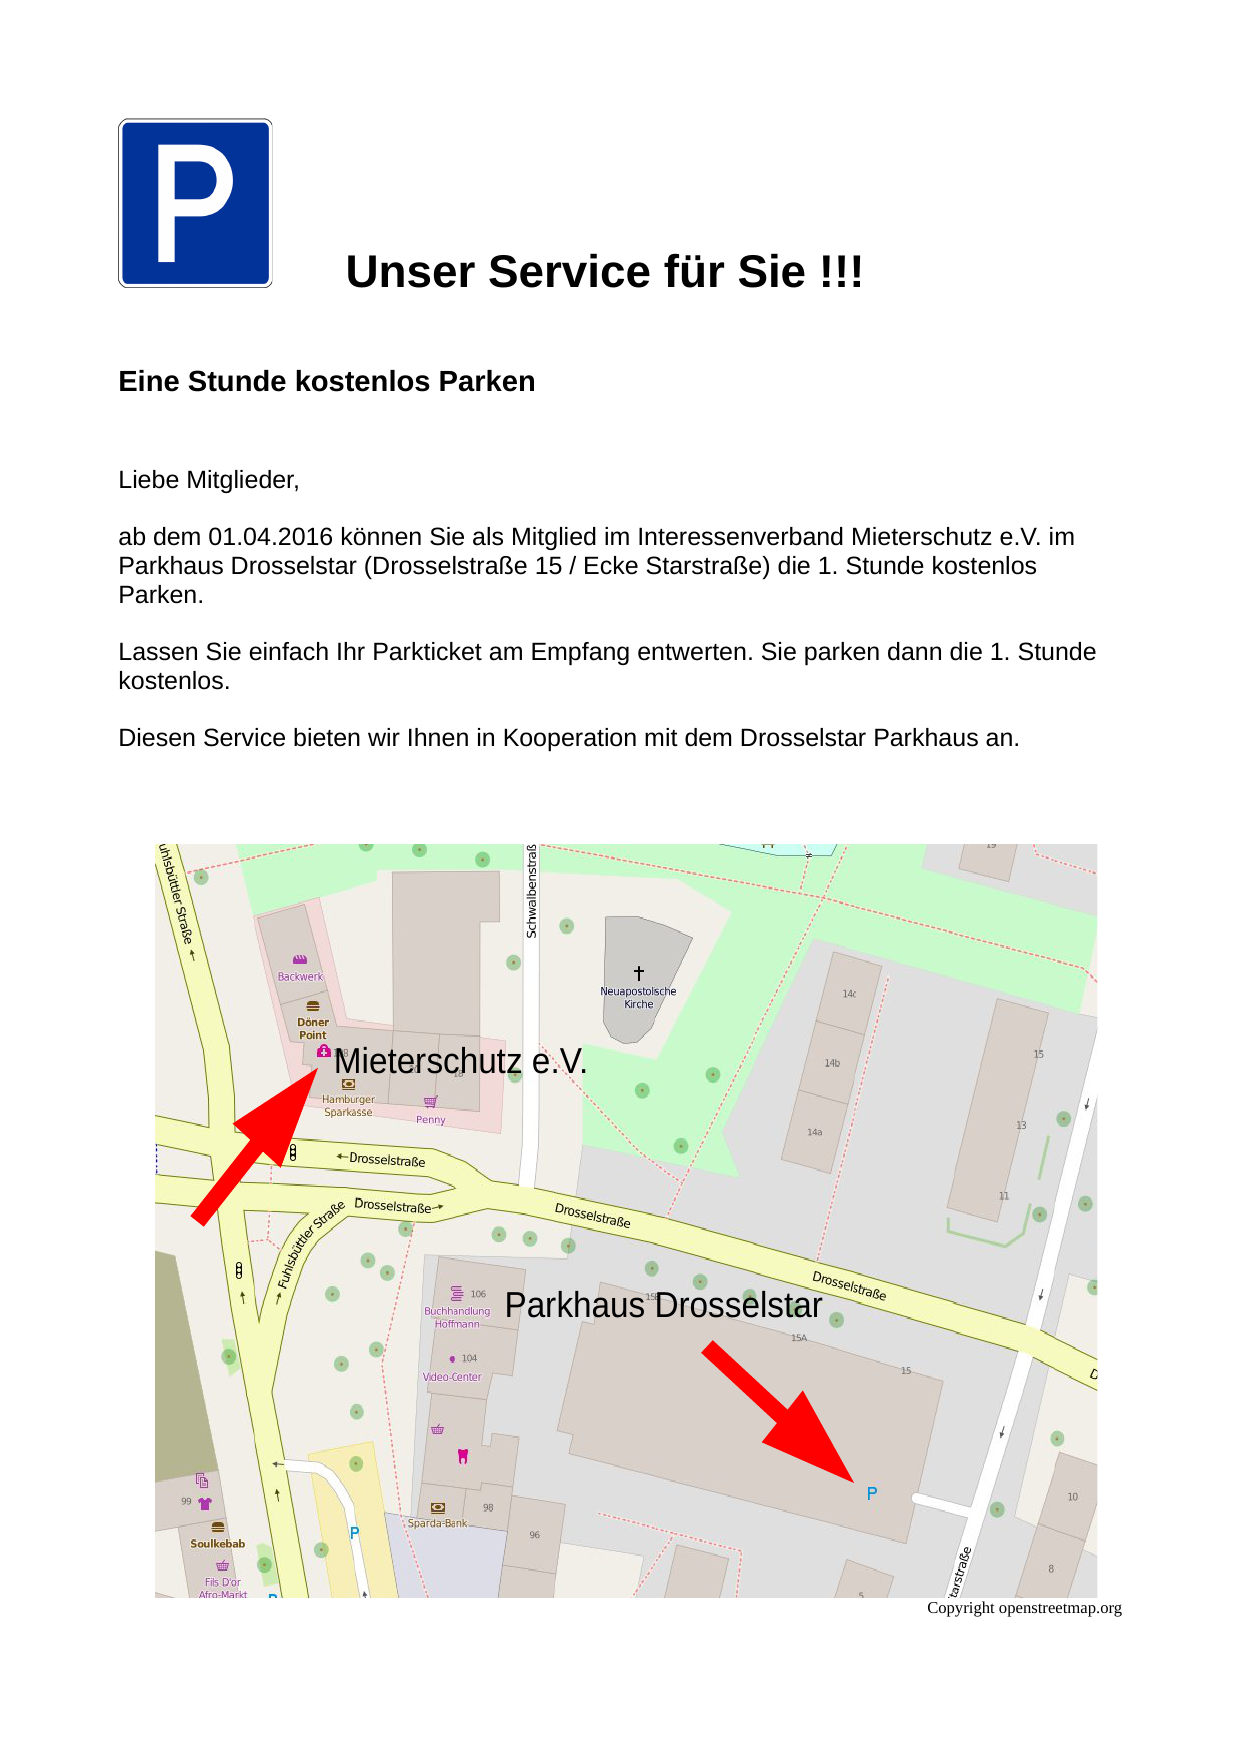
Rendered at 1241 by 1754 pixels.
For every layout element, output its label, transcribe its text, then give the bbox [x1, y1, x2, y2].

text Eine Stunde kostenlos Parken [118, 364, 1122, 398]
text Unser Service für Sie !!! [118, 118, 1122, 297]
text Diesen Service bieten wir Ihnen in Kooperation mit dem Drosselstar Parkhaus an. [118, 723, 1122, 752]
text Copyright openstreetmap.org [118, 781, 1122, 1617]
text Liebe Mitglieder, [118, 465, 1122, 493]
picture [118, 118, 273, 288]
text ab dem 01.04.2016 können Sie als Mitglied im Interessenverband Mieterschutz e.V. im Parkhaus Drosselstar (Drosselstraße 15 / Ecke Starstraße) die 1. Stunde kostenlos Parken. [118, 522, 1122, 608]
text Lassen Sie einfach Ihr Parkticket am Empfang entwerten. Sie parken dann die 1. Stunde kostenlos. [118, 637, 1122, 695]
